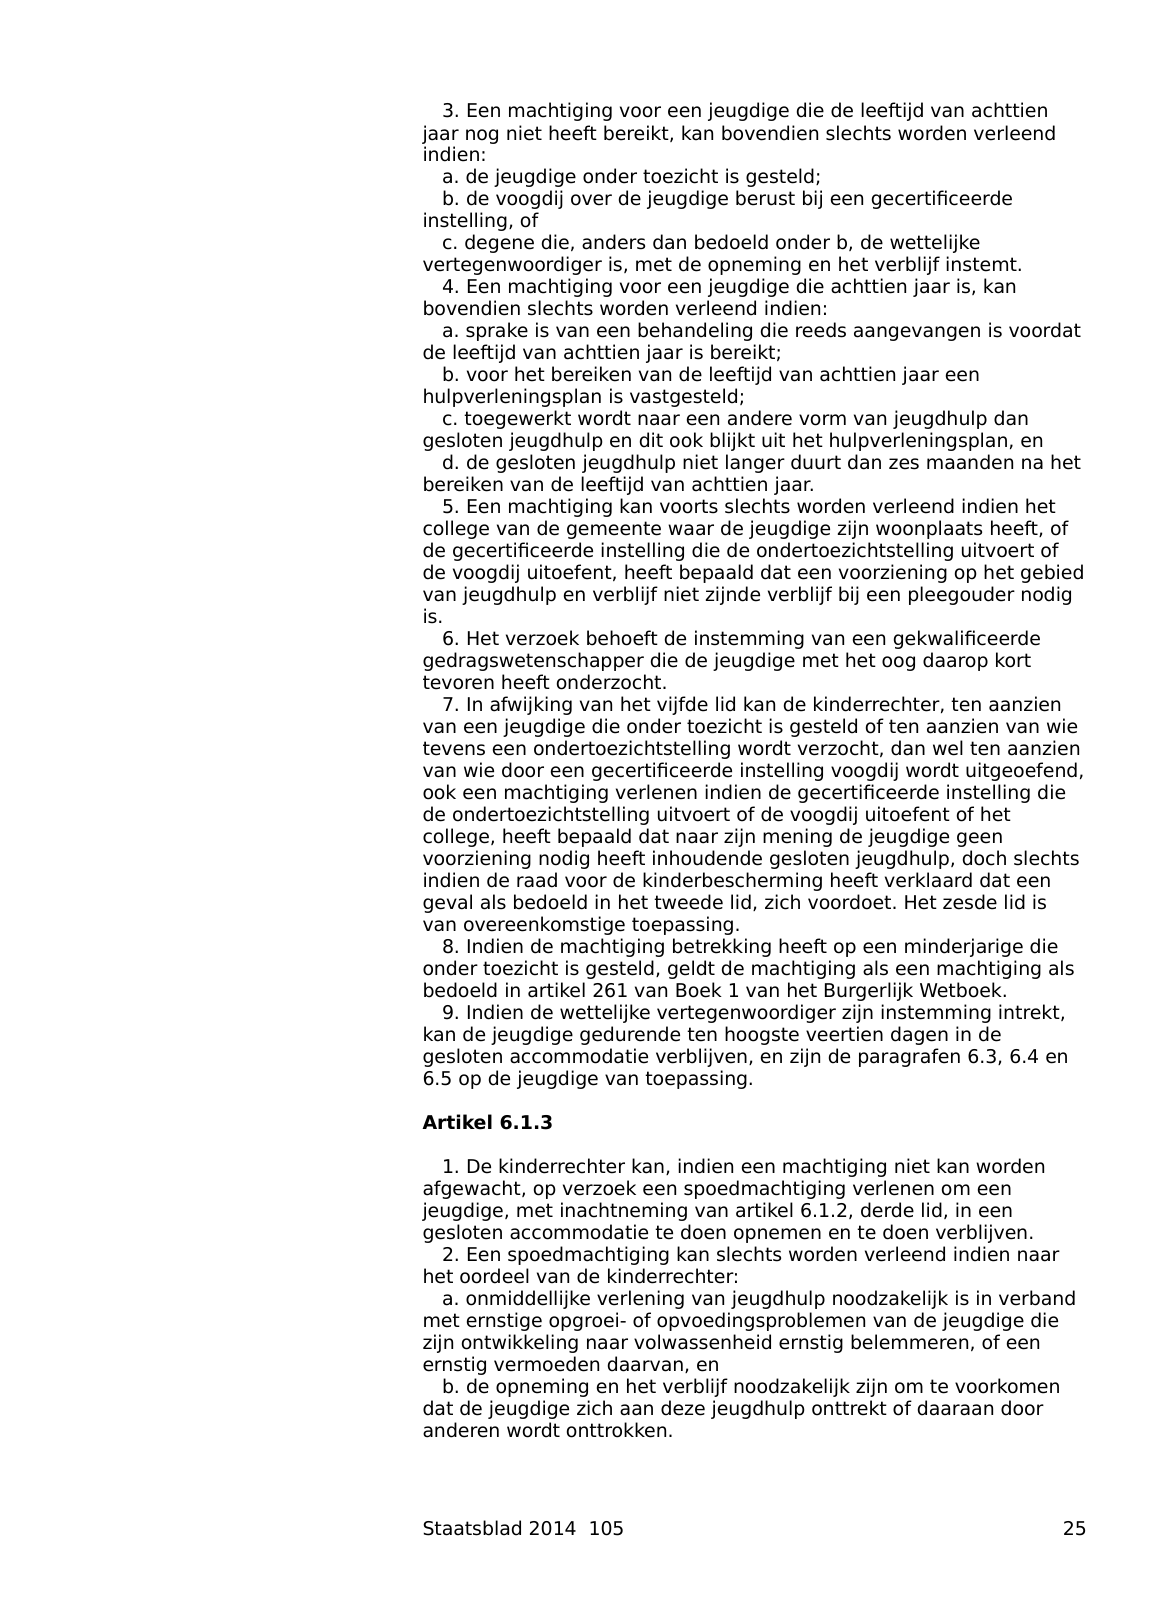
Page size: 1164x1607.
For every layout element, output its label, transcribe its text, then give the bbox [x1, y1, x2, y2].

text 7. In afwijking van het vijfde lid kan de kinderrechter, ten aanzien van een jeugdige die onder toezicht is gesteld of ten aanzien van wie tevens een ondertoezichtstelling wordt verzocht, dan wel ten aanzien van wie door een gecertificeerde instelling voogdij wordt uitgeoefend, ook een machtiging verlenen indien de gecertificeerde instelling die de ondertoezichtstelling uitvoert of de voogdij uitoefent of het college, heeft bepaald dat naar zijn mening de jeugdige geen voorziening nodig heeft inhoudende gesloten jeugdhulp, doch slechts indien de raad voor de kinderbescherming heeft verklaard dat een geval als bedoeld in het tweede lid, zich voordoet. Het zesde lid is van overeenkomstige toepassing. [422, 694, 1087, 936]
text a. onmiddellijke verlening van jeugdhulp noodzakelijk is in verband met ernstige opgroei- of opvoedingsproblemen van de jeugdige die zijn ontwikkeling naar volwassenheid ernstig belemmeren, of een ernstig vermoeden daarvan, en [422, 1288, 1087, 1376]
text 5. Een machtiging kan voorts slechts worden verleend indien het college van de gemeente waar de jeugdige zijn woonplaats heeft, of de gecertificeerde instelling die de ondertoezichtstelling uitvoert of de voogdij uitoefent, heeft bepaald dat een voorziening op het gebied van jeugdhulp en verblijf niet zijnde verblijf bij een pleegouder nodig is. [422, 496, 1087, 628]
text b. voor het bereiken van de leeftijd van achttien jaar een hulpverleningsplan is vastgesteld; [422, 364, 1087, 408]
text 3. Een machtiging voor een jeugdige die de leeftijd van achttien jaar nog niet heeft bereikt, kan bovendien slechts worden verleend indien: [422, 100, 1087, 166]
text 1. De kinderrechter kan, indien een machtiging niet kan worden afgewacht, op verzoek een spoedmachtiging verlenen om een jeugdige, met inachtneming van artikel 6.1.2, derde lid, in een gesloten accommodatie te doen opnemen en te doen verblijven. [422, 1156, 1087, 1244]
subtitle Artikel 6.1.3 [422, 1112, 1087, 1134]
text c. toegewerkt wordt naar een andere vorm van jeugdhulp dan gesloten jeugdhulp en dit ook blijkt uit het hulpverleningsplan, en [422, 408, 1087, 452]
text b. de opneming en het verblijf noodzakelijk zijn om te voorkomen dat de jeugdige zich aan deze jeugdhulp onttrekt of daaraan door anderen wordt onttrokken. [422, 1376, 1087, 1442]
text a. de jeugdige onder toezicht is gesteld; [422, 166, 1087, 188]
text 8. Indien de machtiging betrekking heeft op een minderjarige die onder toezicht is gesteld, geldt de machtiging als een machtiging als bedoeld in artikel 261 van Boek 1 van het Burgerlijk Wetboek. [422, 936, 1087, 1002]
text 9. Indien de wettelijke vertegenwoordiger zijn instemming intrekt, kan de jeugdige gedurende ten hoogste veertien dagen in de gesloten accommodatie verblijven, en zijn de paragrafen 6.3, 6.4 en 6.5 op de jeugdige van toepassing. [422, 1002, 1087, 1089]
text c. degene die, anders dan bedoeld onder b, de wettelijke vertegenwoordiger is, met de opneming en het verblijf instemt. [422, 232, 1087, 276]
text 6. Het verzoek behoeft de instemming van een gekwalificeerde gedragswetenschapper die de jeugdige met het oog daarop kort tevoren heeft onderzocht. [422, 628, 1087, 694]
text b. de voogdij over de jeugdige berust bij een gecertificeerde instelling, of [422, 188, 1087, 232]
text d. de gesloten jeugdhulp niet langer duurt dan zes maanden na het bereiken van de leeftijd van achttien jaar. [422, 452, 1087, 496]
text a. sprake is van een behandeling die reeds aangevangen is voordat de leeftijd van achttien jaar is bereikt; [422, 320, 1087, 364]
text 2. Een spoedmachtiging kan slechts worden verleend indien naar het oordeel van de kinderrechter: [422, 1244, 1087, 1288]
text 4. Een machtiging voor een jeugdige die achttien jaar is, kan bovendien slechts worden verleend indien: [422, 276, 1087, 320]
